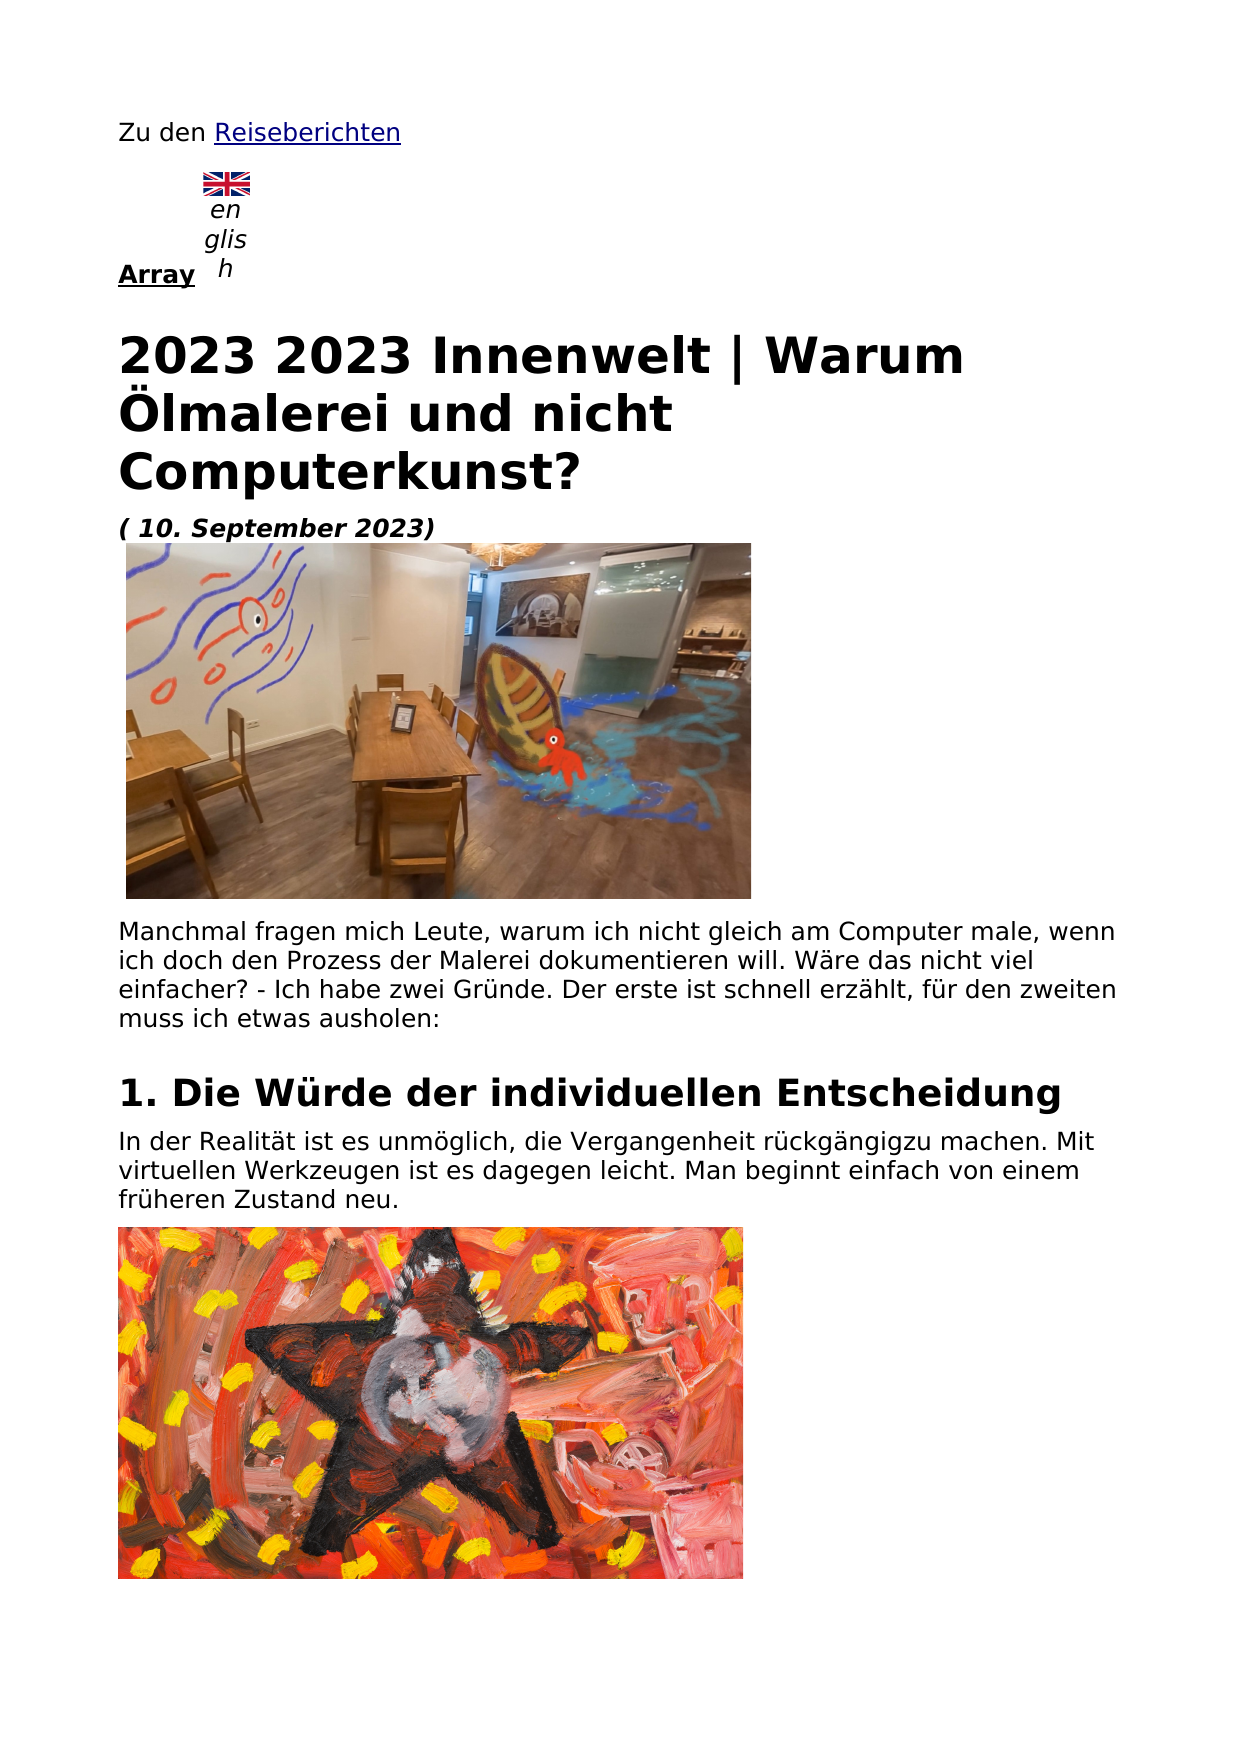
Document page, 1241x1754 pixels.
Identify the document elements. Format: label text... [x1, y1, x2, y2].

picture [126, 543, 752, 899]
text Manchmal fragen mich Leute, warum ich nicht gleich am Computer male, wenn ich doch den Prozess der Malerei dokumentieren will. Wäre das nicht viel einfacher? - Ich habe zwei Gründe. Der erste ist schnell erzählt, für den zweiten muss ich etwas ausholen: [118, 917, 1122, 1034]
subtitle 1. Die Würde der individuellen Entscheidung [118, 1071, 1122, 1115]
picture [203, 172, 250, 196]
picture [118, 1227, 744, 1579]
text ( 10. September 2023) [118, 514, 1122, 904]
text english [203, 196, 250, 283]
text Array [118, 160, 1122, 289]
subtitle 2023 2023 Innenwelt | Warum Ölmalerei und nicht Computerkunst? [118, 327, 1122, 501]
text In der Realität ist es unmöglich, die Vergangenheit rückgängigzu machen. Mit virtuellen Werkzeugen ist es dagegen leicht. Man beginnt einfach von einem früheren Zustand neu. [118, 1127, 1122, 1215]
text Zu den Reiseberichten [118, 118, 1122, 147]
